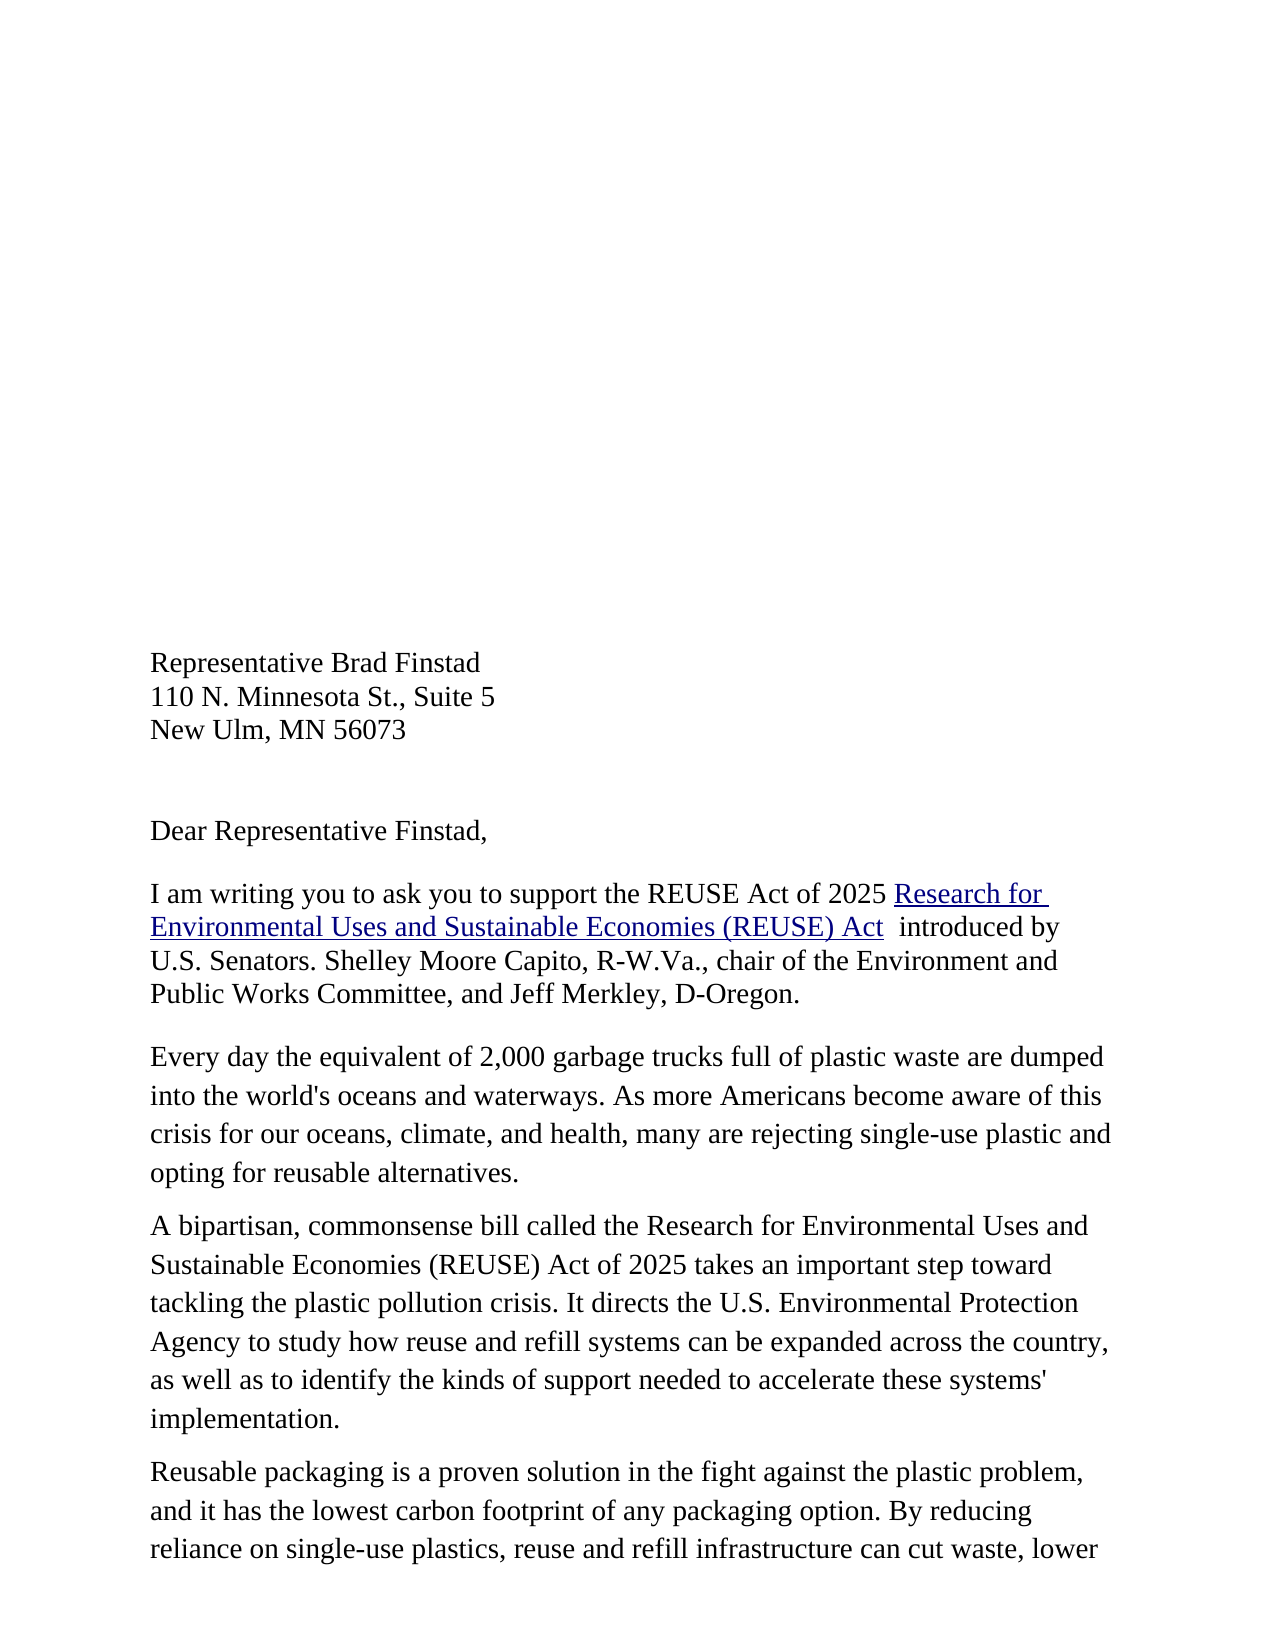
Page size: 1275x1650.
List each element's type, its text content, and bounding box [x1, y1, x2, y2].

text 110 N. Minnesota St., Suite 5 [150, 679, 1125, 712]
text I am writing you to ask you to support the REUSE Act of 2025 Research for Environmental Uses and Sustainable Economies (REUSE) Act introduced by U.S. Senators. Shelley Moore Capito, R-W.Va., chair of the Environment and Public Works Committee, and Jeff Merkley, D-Oregon. [150, 876, 1125, 1010]
text Dear Representative Finstad, [150, 813, 1125, 846]
text Representative Brad Finstad [150, 645, 1125, 679]
text A bipartisan, commonsense bill called the Research for Environmental Uses and Sustainable Economies (REUSE) Act of 2025 takes an important step toward tackling the plastic pollution crisis. It directs the U.S. Environmental Protection Agency to study how reuse and refill systems can be expanded across the country, as well as to identify the kinds of support needed to accelerate these systems' implementation. [150, 1208, 1125, 1434]
text New Ulm, MN 56073 [150, 712, 1125, 746]
text Every day the equivalent of 2,000 garbage trucks full of plastic waste are dumped into the world's oceans and waterways. As more Americans become aware of this crisis for our oceans, climate, and health, many are rejecting single-use plastic and opting for reusable alternatives. [150, 1039, 1125, 1189]
text Reusable packaging is a proven solution in the fight against the plastic problem, and it has the lowest carbon footprint of any packaging option. By reducing reliance on single-use plastics, reuse and refill infrastructure can cut waste, lower [150, 1454, 1125, 1565]
